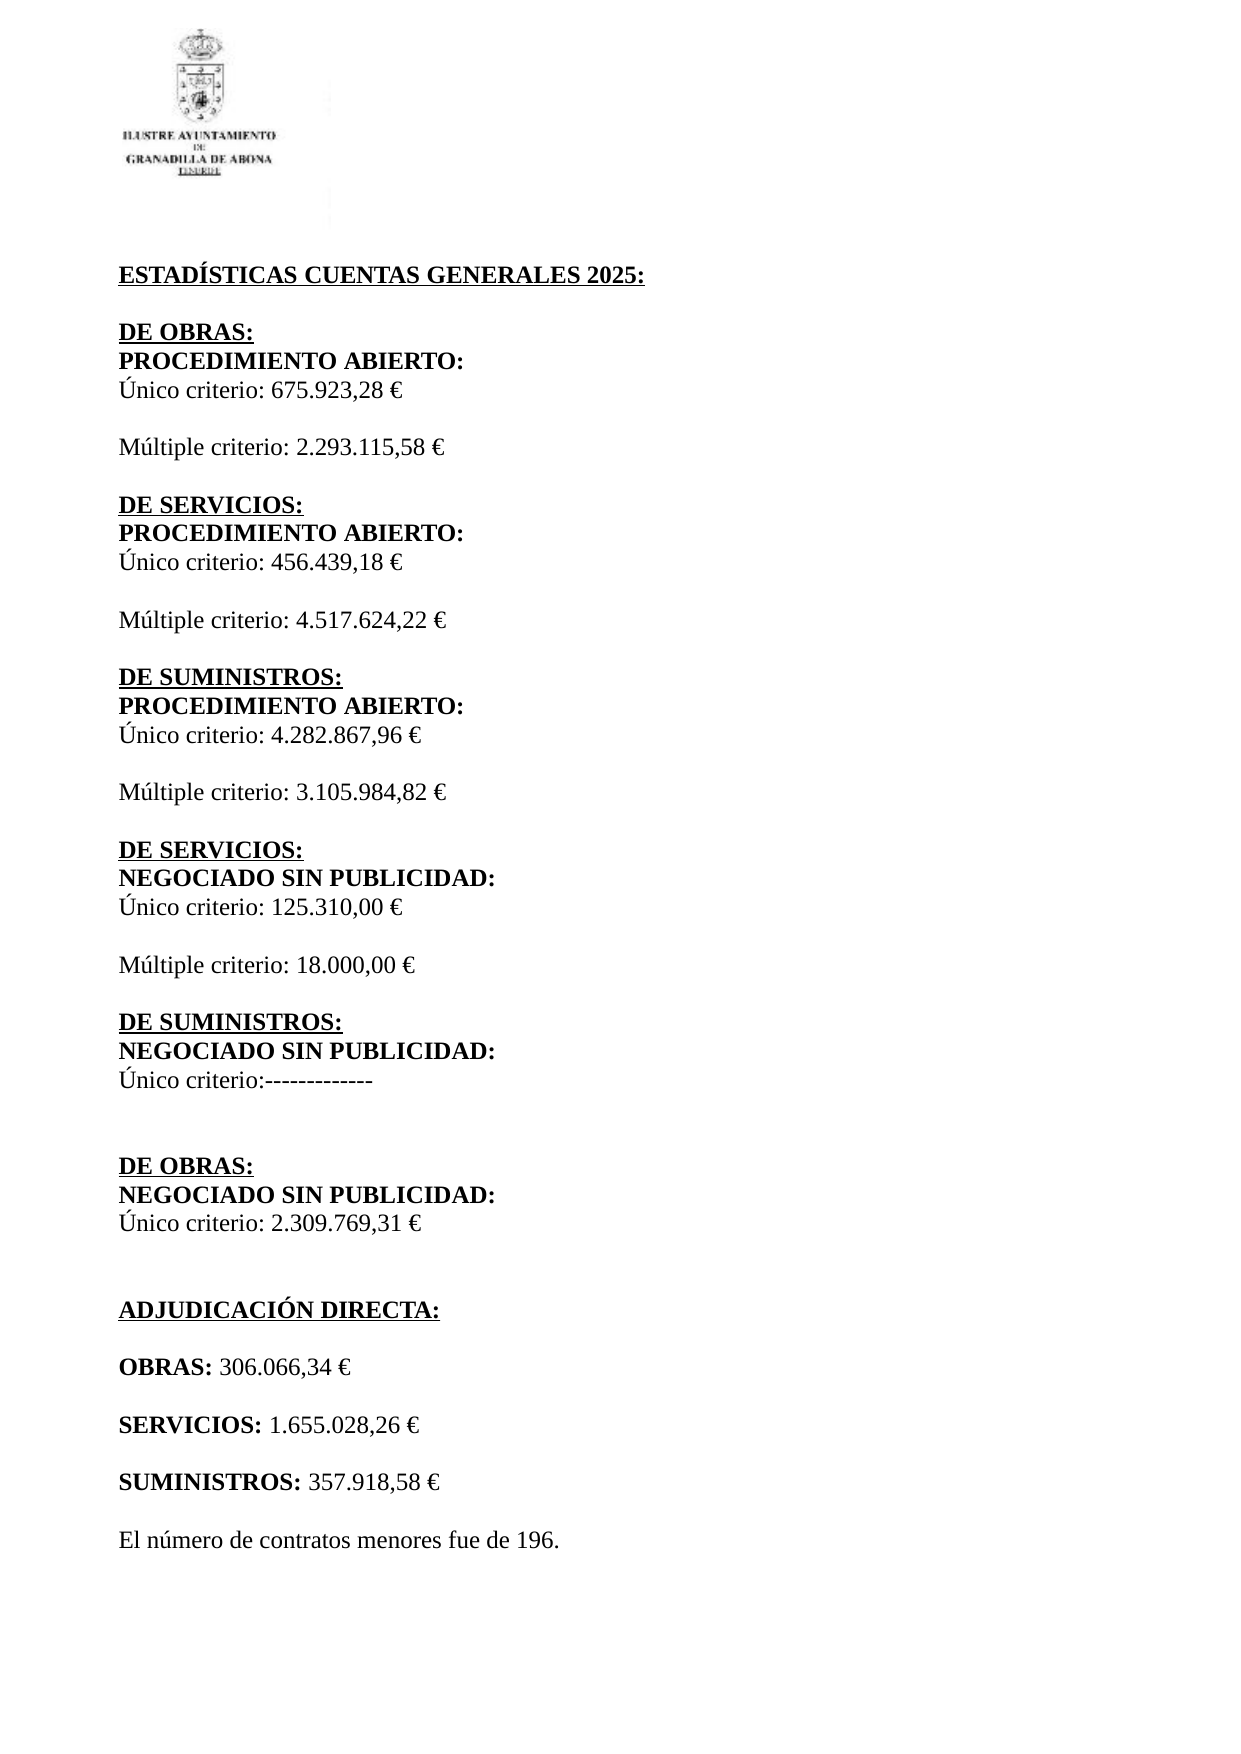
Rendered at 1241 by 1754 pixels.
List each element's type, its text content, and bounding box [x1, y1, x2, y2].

text Único criterio: 675.923,28 € [118, 376, 489, 404]
text SERVICIOS: 1.655.028,26 € [118, 1411, 584, 1439]
text DE SERVICIOS: [118, 491, 489, 519]
text DE SERVICIOS: [118, 836, 521, 864]
text Único criterio: 456.439,18 € [118, 548, 489, 576]
text SUMINISTROS: 357.918,58 € [118, 1468, 584, 1496]
text Múltiple criterio: 3.105.984,82 € [118, 778, 471, 806]
text Único criterio: 4.282.867,96 € [118, 721, 489, 749]
text Múltiple criterio: 4.517.624,22 € [118, 606, 471, 634]
text OBRAS: 306.066,34 € [118, 1353, 467, 1381]
text Único criterio: 125.310,00 € [118, 893, 521, 921]
text ADJUDICACIÓN DIRECTA: [118, 1296, 467, 1324]
text Único criterio:------------- [118, 1066, 521, 1094]
text NEGOCIADO SIN PUBLICIDAD: [118, 865, 521, 892]
text DE SUMINISTROS: [118, 663, 489, 691]
text El número de contratos menores fue de 196. [118, 1526, 584, 1554]
text DE SUMINISTROS: [118, 1008, 521, 1036]
text Múltiple criterio: 2.293.115,58 € [118, 433, 470, 461]
text Único criterio: 2.309.769,31 € [118, 1210, 521, 1237]
text NEGOCIADO SIN PUBLICIDAD: [118, 1181, 521, 1209]
text Múltiple criterio: 18.000,00 € [118, 951, 439, 979]
text DE OBRAS: [118, 1152, 521, 1180]
text PROCEDIMIENTO ABIERTO: [118, 692, 489, 720]
text ESTADÍSTICAS CUENTAS GENERALES 2025: [118, 261, 673, 289]
text DE OBRAS: [118, 318, 489, 346]
text PROCEDIMIENTO ABIERTO: [118, 347, 489, 375]
text NEGOCIADO SIN PUBLICIDAD: [118, 1037, 521, 1065]
text PROCEDIMIENTO ABIERTO: [118, 520, 489, 547]
